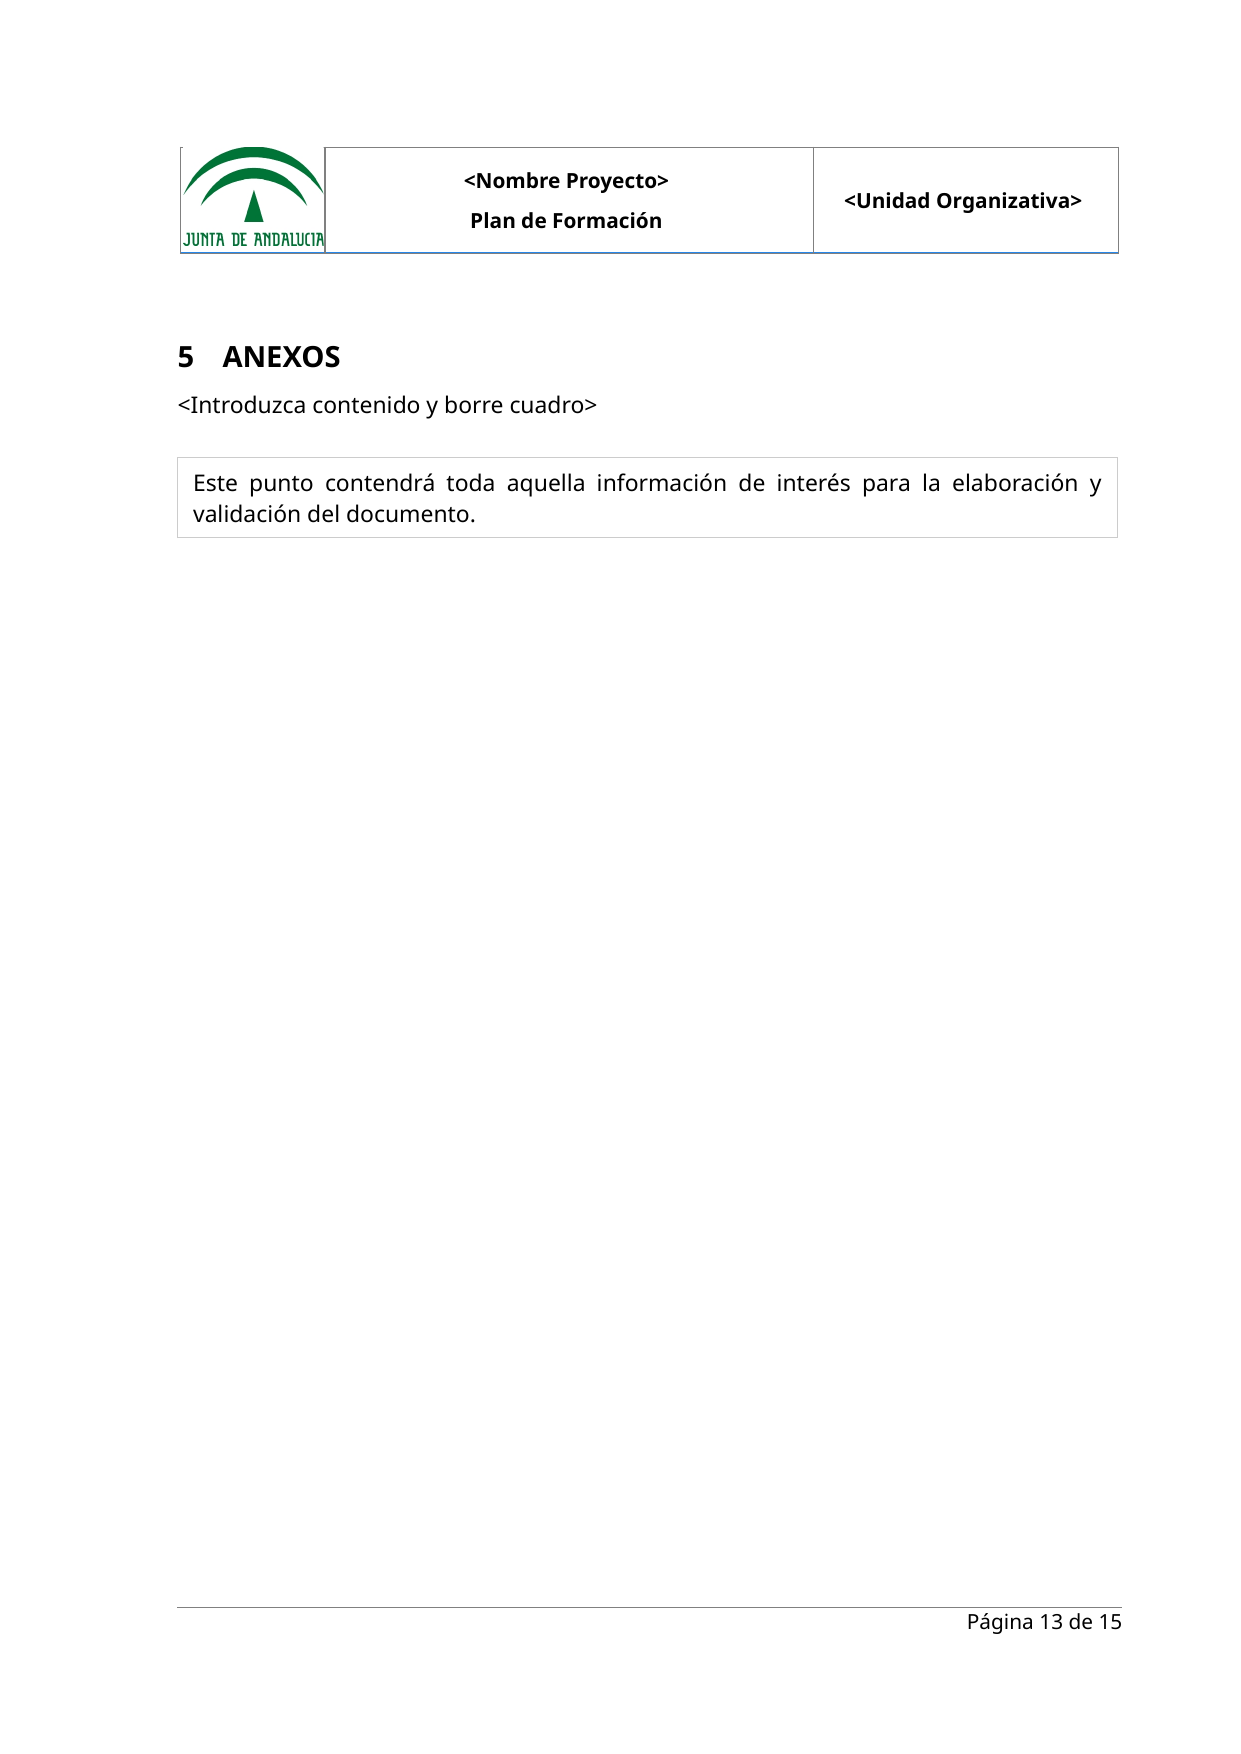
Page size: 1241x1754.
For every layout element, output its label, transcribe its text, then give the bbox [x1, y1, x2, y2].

subtitle ANEXOS [177, 336, 1122, 376]
picture [183, 147, 324, 246]
text <Introduzca contenido y borre cuadro> [177, 389, 1122, 420]
text Este punto contendrá toda aquella información de interés para la elaboración y validación del documento. [193, 467, 1102, 529]
